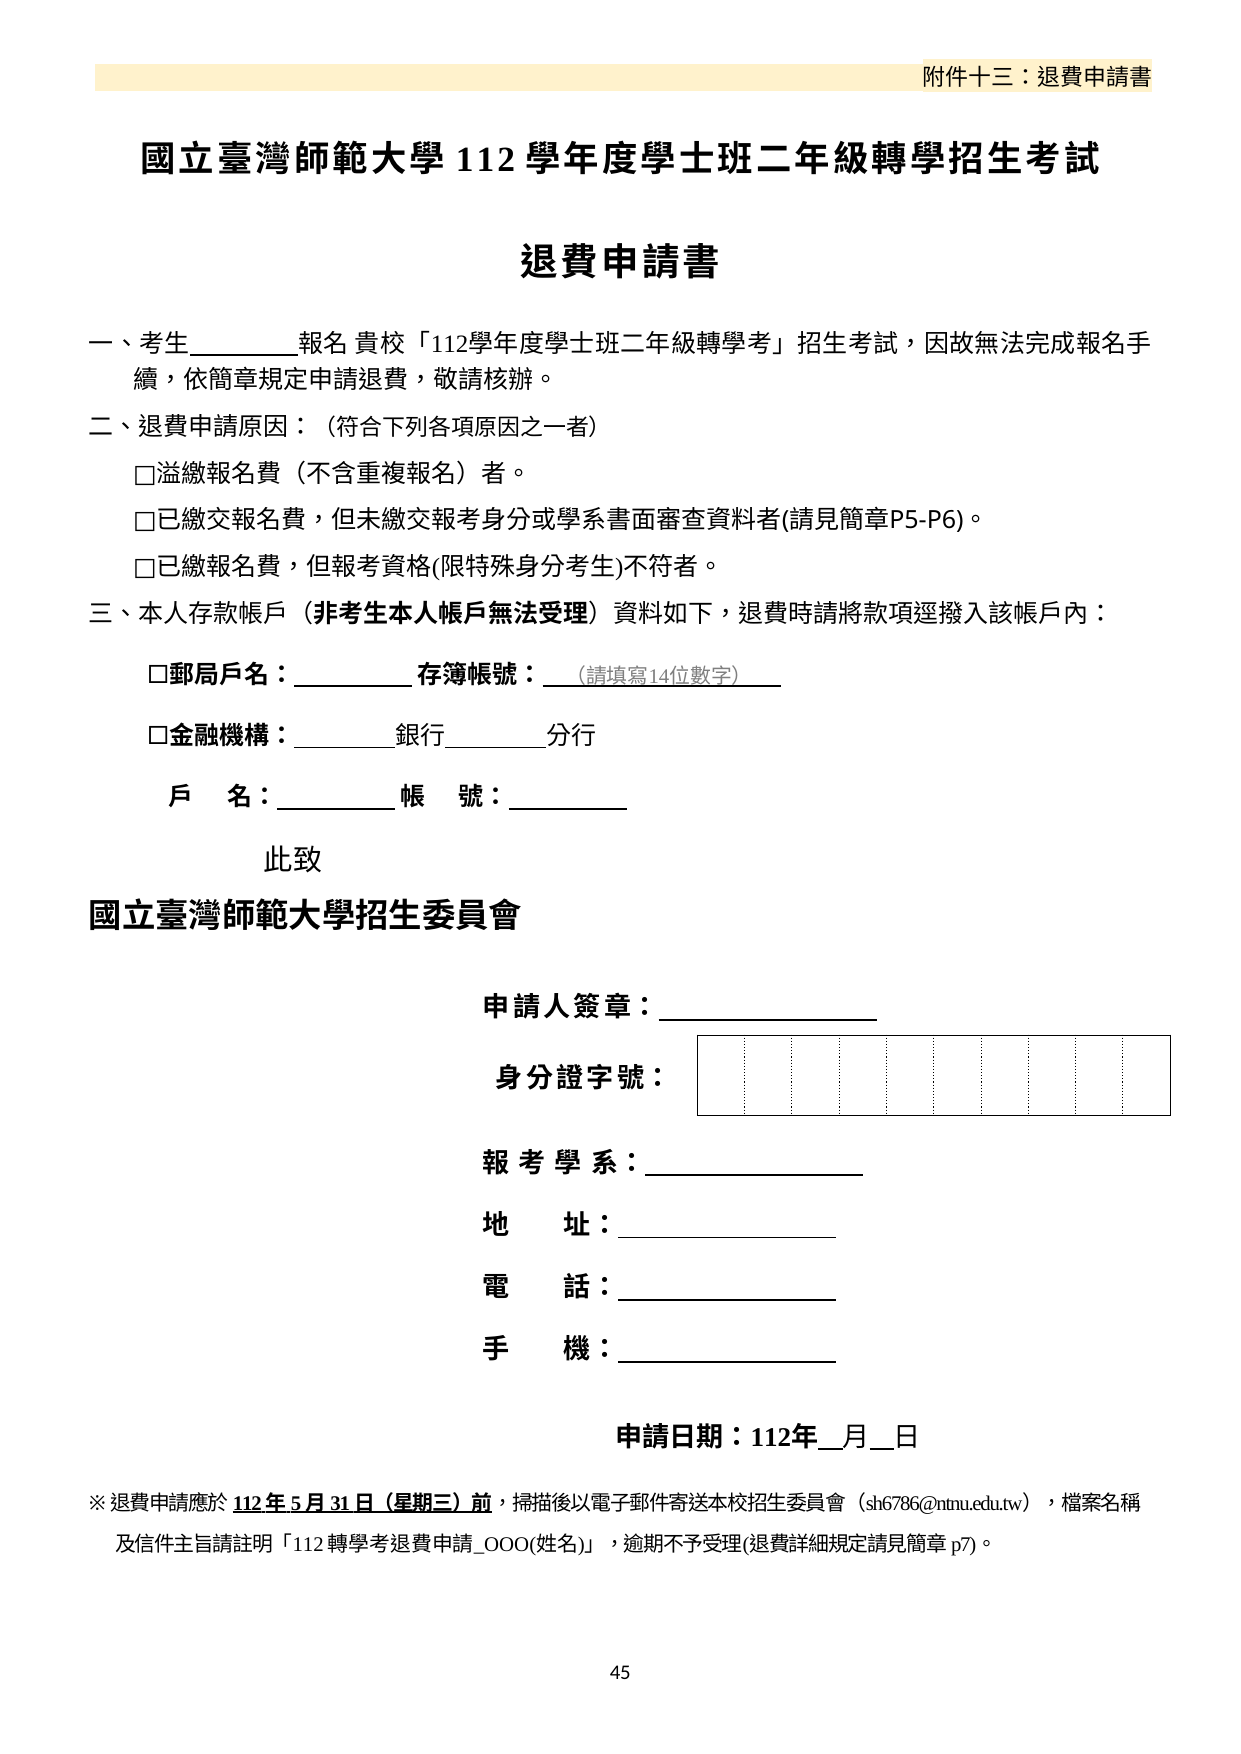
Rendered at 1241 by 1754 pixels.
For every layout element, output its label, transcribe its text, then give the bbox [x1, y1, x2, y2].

table_header [839, 1036, 886, 1115]
text 申請日期：112年 月 日 [439, 1414, 1167, 1454]
text □已繳報名費，但報考資格(限特殊身分考生)不符者。 [133, 546, 1152, 583]
table_header [1123, 1036, 1170, 1115]
text □溢繳報名費（不含重複報名）者。 [133, 453, 1152, 489]
table_header [698, 1036, 744, 1115]
text 國立臺灣師範大學112學年度學士班二年級轉學招生考試 [89, 130, 1152, 181]
table_header [1028, 1036, 1076, 1115]
table_header [792, 1036, 839, 1115]
text 申請人簽章： [482, 985, 1152, 1024]
table_header [934, 1036, 981, 1115]
table_header [981, 1036, 1028, 1115]
text 三、本人存款帳戶（非考生本人帳戶無法受理）資料如下，退費時請將款項逕撥入該帳戶內： [89, 593, 1152, 629]
text 地址： [482, 1203, 1152, 1242]
text 退費申請書 [89, 232, 1152, 286]
text 戶名： 帳號： [169, 777, 1152, 813]
text 一、考生 報名 貴校「112學年度學士班二年級轉學考」招生考試，因故無法完成報名手續，依簡章規定申請退費，敬請核辦。 [89, 323, 1152, 396]
table_header [886, 1036, 934, 1115]
text 金融機構： 銀行 分行 [147, 716, 1152, 752]
text 此致 [89, 836, 1152, 878]
table_header 身分證字號： [484, 1035, 697, 1115]
text 手機： [482, 1327, 1152, 1367]
text 國立臺灣師範大學招生委員會 [89, 889, 1152, 937]
text 報考學系： [482, 1141, 1152, 1180]
table_header [745, 1036, 792, 1115]
text ※ 退費申請應於112年5月31日（星期三）前，掃描後以電子郵件寄送本校招生委員會（sh6786@ntnu.edu.tw），檔案名稱及信件主旨請註明「112轉學考退費申請_OOO(姓名)」，逾期不予受理(退費詳細規定請見簡章p7)。 [89, 1477, 1152, 1560]
text □已繳交報名費，但未繳交報考身分或學系書面審查資料者(請見簡章P5-P6)。 [133, 500, 1152, 536]
text 二、退費申請原因：（符合下列各項原因之一者） [89, 406, 1152, 443]
text 郵局戶名： 存簿帳號： （請填寫14位數字） [147, 654, 1152, 691]
text 電話： [482, 1265, 1152, 1304]
table_header [1076, 1036, 1123, 1115]
